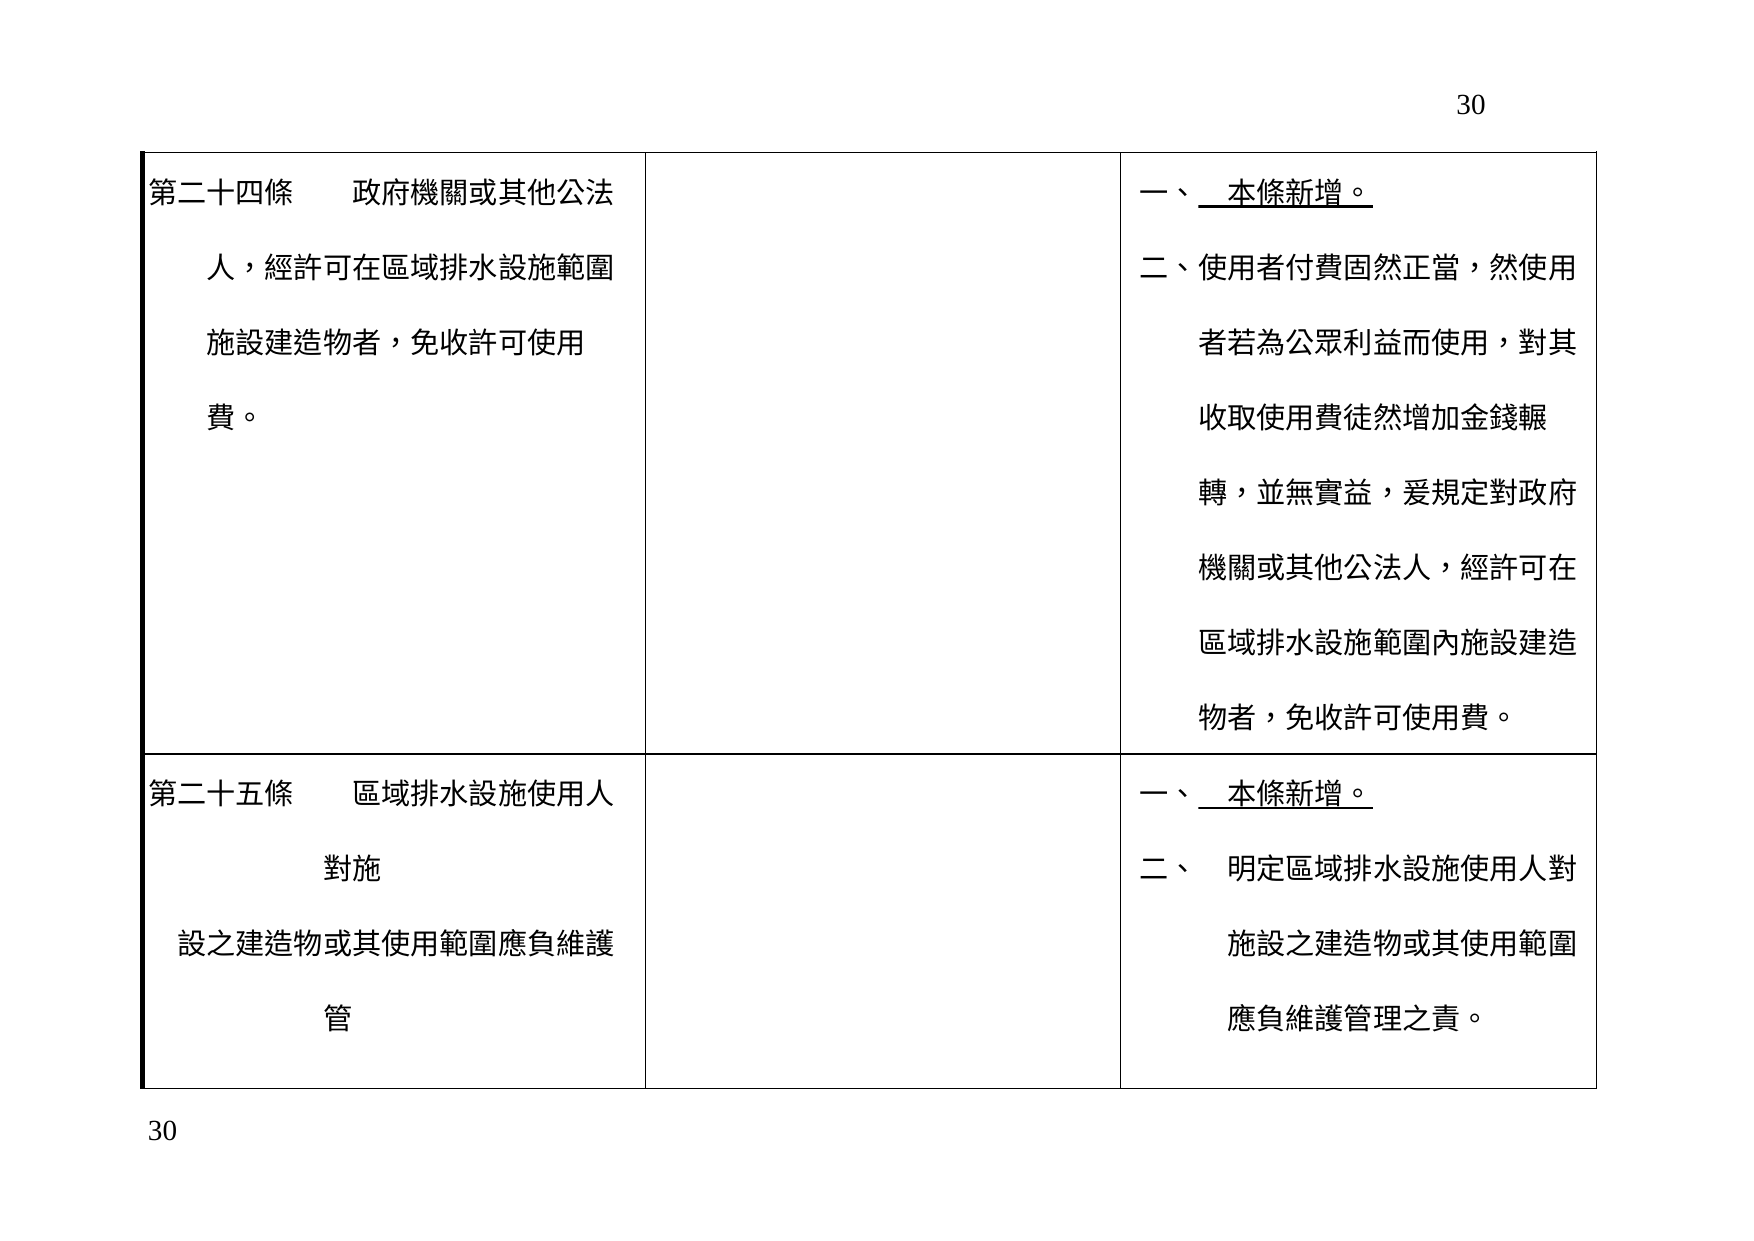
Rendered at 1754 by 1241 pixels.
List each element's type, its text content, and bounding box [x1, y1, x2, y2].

table_cell 本條新增。 明定區域排水設施使用人對施設之建造物或其使用範圍應負維護管理之責。 [1121, 755, 1596, 1088]
table_cell 本條新增。 二、使用者付費固然正當，然使用者若為公眾利益而使用，對其收取使用費徒然增加金錢輾轉，並無實益，爰規定對政府機關或其他公法人，經許可在區域排水設施範圍內施設建造物者，免收許可使用費。 [1121, 153, 1596, 753]
table_cell [646, 153, 1120, 753]
table_cell 第二十四條 政府機關或其他公法人，經許可在區域排水設施範圍施設建造物者，免收許可使用費。 [145, 153, 645, 753]
table_cell 第二十五條 區域排水設施使用人對施 設之建造物或其使用範圍應負維護管 [145, 755, 645, 1088]
table_cell [646, 755, 1120, 1088]
